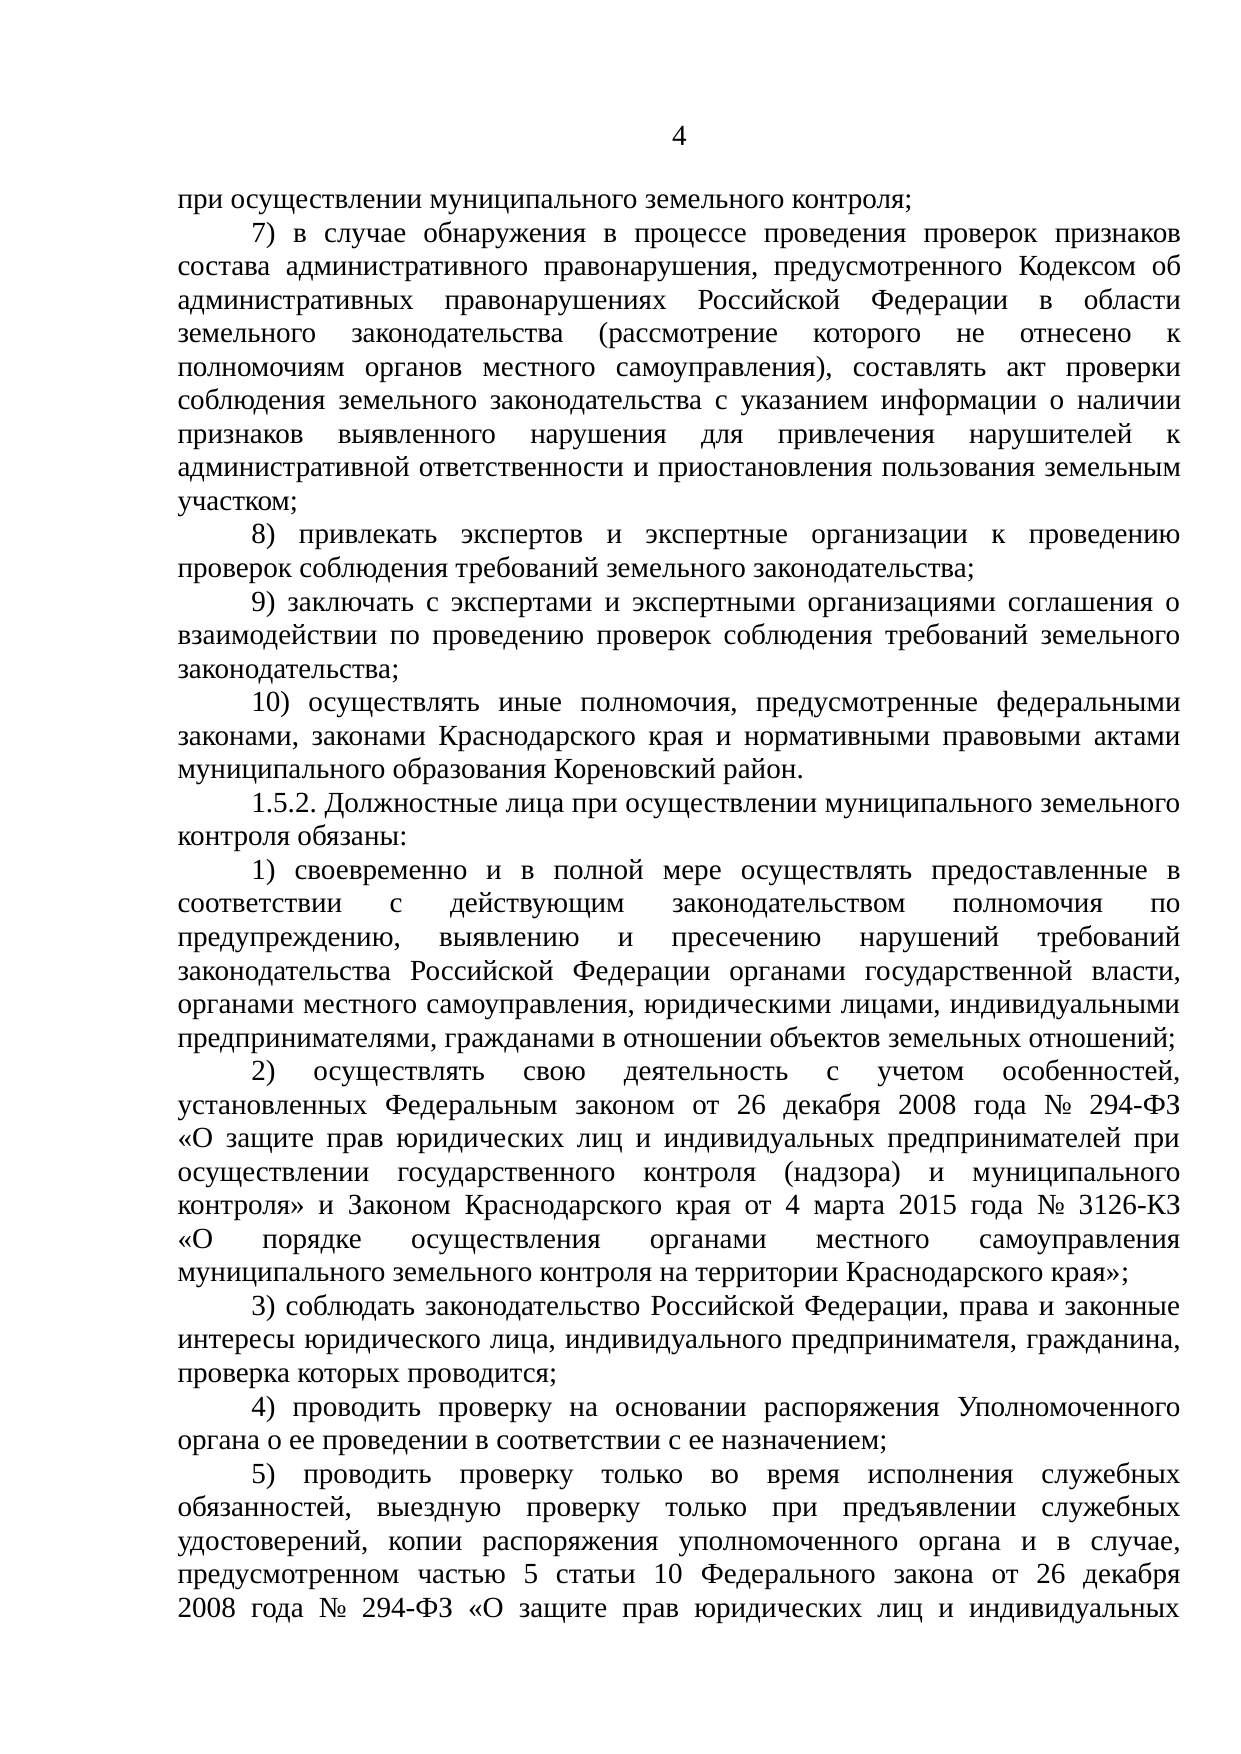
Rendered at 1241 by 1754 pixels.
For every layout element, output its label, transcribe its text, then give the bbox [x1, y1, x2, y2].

text 2) осуществлять свою деятельность с учетом особенностей, установленных Федеральным законом от 26 декабря 2008 года № 294-ФЗ «О защите прав юридических лиц и индивидуальных предпринимателей при осуществлении государственного контроля (надзора) и муниципального контроля» и Законом Краснодарского края от 4 марта 2015 года № 3126-КЗ «О порядке осуществления органами местного самоуправления муниципального земельного контроля на территории Краснодарского края»; [177, 1053, 1181, 1288]
text 7) в случае обнаружения в процессе проведения проверок признаков состава административного правонарушения, предусмотренного Кодексом об административных правонарушениях Российской Федерации в области земельного законодательства (рассмотрение которого не отнесено к полномочиям органов местного самоуправления), составлять акт проверки соблюдения земельного законодательства с указанием информации о наличии признаков выявленного нарушения для привлечения нарушителей к административной ответственности и приостановления пользования земельным участком; [177, 215, 1181, 517]
text 4) проводить проверку на основании распоряжения Уполномоченного органа о ее проведении в соответствии с ее назначением; [177, 1389, 1181, 1456]
text 1) своевременно и в полной мере осуществлять предоставленные в соответствии с действующим законодательством полномочия по предупреждению, выявлению и пресечению нарушений требований законодательства Российской Федерации органами государственной власти, органами местного самоуправления, юридическими лицами, индивидуальными предпринимателями, гражданами в отношении объектов земельных отношений; [177, 852, 1181, 1053]
text 9) заключать с экспертами и экспертными организациями соглашения о взаимодействии по проведению проверок соблюдения требований земельного законодательства; [177, 584, 1181, 684]
text при осуществлении муниципального земельного контроля; [177, 181, 1181, 215]
text 10) осуществлять иные полномочия, предусмотренные федеральными законами, законами Краснодарского края и нормативными правовыми актами муниципального образования Кореновский район. [177, 684, 1181, 785]
text 1.5.2. Должностные лица при осуществлении муниципального земельного контроля обязаны: [177, 785, 1181, 852]
text 5) проводить проверку только во время исполнения служебных обязанностей, выездную проверку только при предъявлении служебных удостоверений, копии распоряжения уполномоченного органа и в случае, предусмотренном частью 5 статьи 10 Федерального закона от 26 декабря 2008 года № 294-ФЗ «О защите прав юридических лиц и индивидуальных [177, 1456, 1181, 1623]
text 3) соблюдать законодательство Российской Федерации, права и законные интересы юридического лица, индивидуального предпринимателя, гражданина, проверка которых проводится; [177, 1288, 1181, 1389]
text 8) привлекать экспертов и экспертные организации к проведению проверок соблюдения требований земельного законодательства; [177, 517, 1181, 584]
